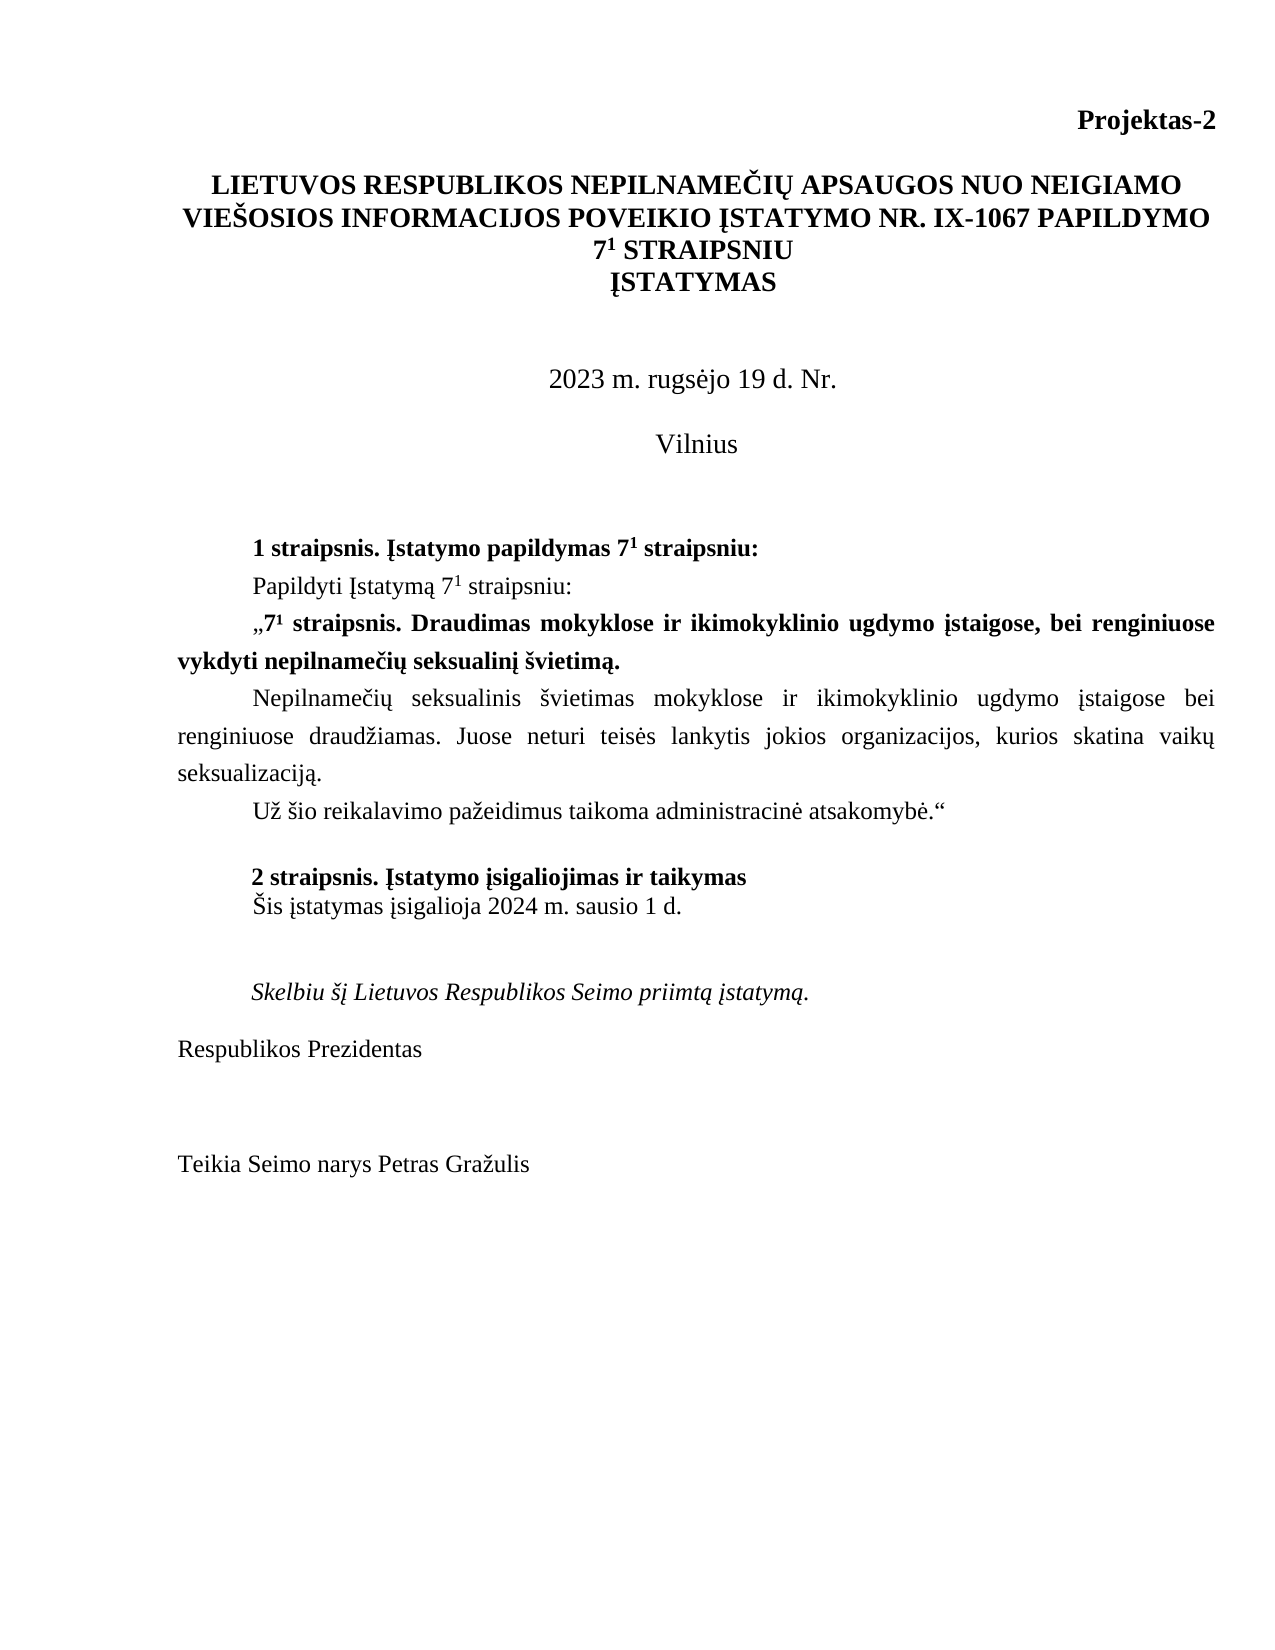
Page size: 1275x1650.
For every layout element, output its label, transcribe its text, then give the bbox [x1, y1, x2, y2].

text „7¹ straipsnis. Draudimas mokyklose ir ikimokyklinio ugdymo įstaigose, bei renginiuose vykdyti nepilnamečių seksualinį švietimą. [177, 599, 1216, 674]
text 2023 m. rugsėjo 19 d. Nr. [177, 363, 1216, 395]
text Šis įstatymas įsigalioja 2024 m. sausio 1 d. [252, 891, 1216, 919]
text 1 straipsnis. Įstatymo papildymas 71 straipsniu: [177, 524, 1216, 562]
text ĮSTATYMAS [177, 265, 1216, 298]
text Projektas-2 [177, 103, 1216, 136]
text 2 straipsnis. Įstatymo įsigaliojimas ir taikymas [177, 862, 1216, 891]
text Respublikos Prezidentas [177, 1034, 1216, 1063]
text Vilnius [177, 427, 1216, 460]
text Nepilnamečių seksualinis švietimas mokyklose ir ikimokyklinio ugdymo įstaigose bei renginiuose draudžiamas. Juose neturi teisės lankytis jokios organizacijos, kurios skatina vaikų seksualizaciją. [177, 674, 1216, 787]
text Lietuvos Respublikos nepilnamečių apsaugos nuo neigiamo viešosios informacijos poveikio įstatymO nR. IX-1067 PAPILDYMO 71 STRAIPSNIU [177, 168, 1216, 265]
text Papildyti Įstatymą 71 straipsniu: [177, 562, 1216, 599]
text Teikia Seimo narys Petras Gražulis [177, 1149, 1216, 1178]
text Už šio reikalavimo pažeidimus taikoma administracinė atsakomybė.“ [177, 787, 1216, 824]
text Skelbiu šį Lietuvos Respublikos Seimo priimtą įstatymą. [177, 977, 1216, 1006]
